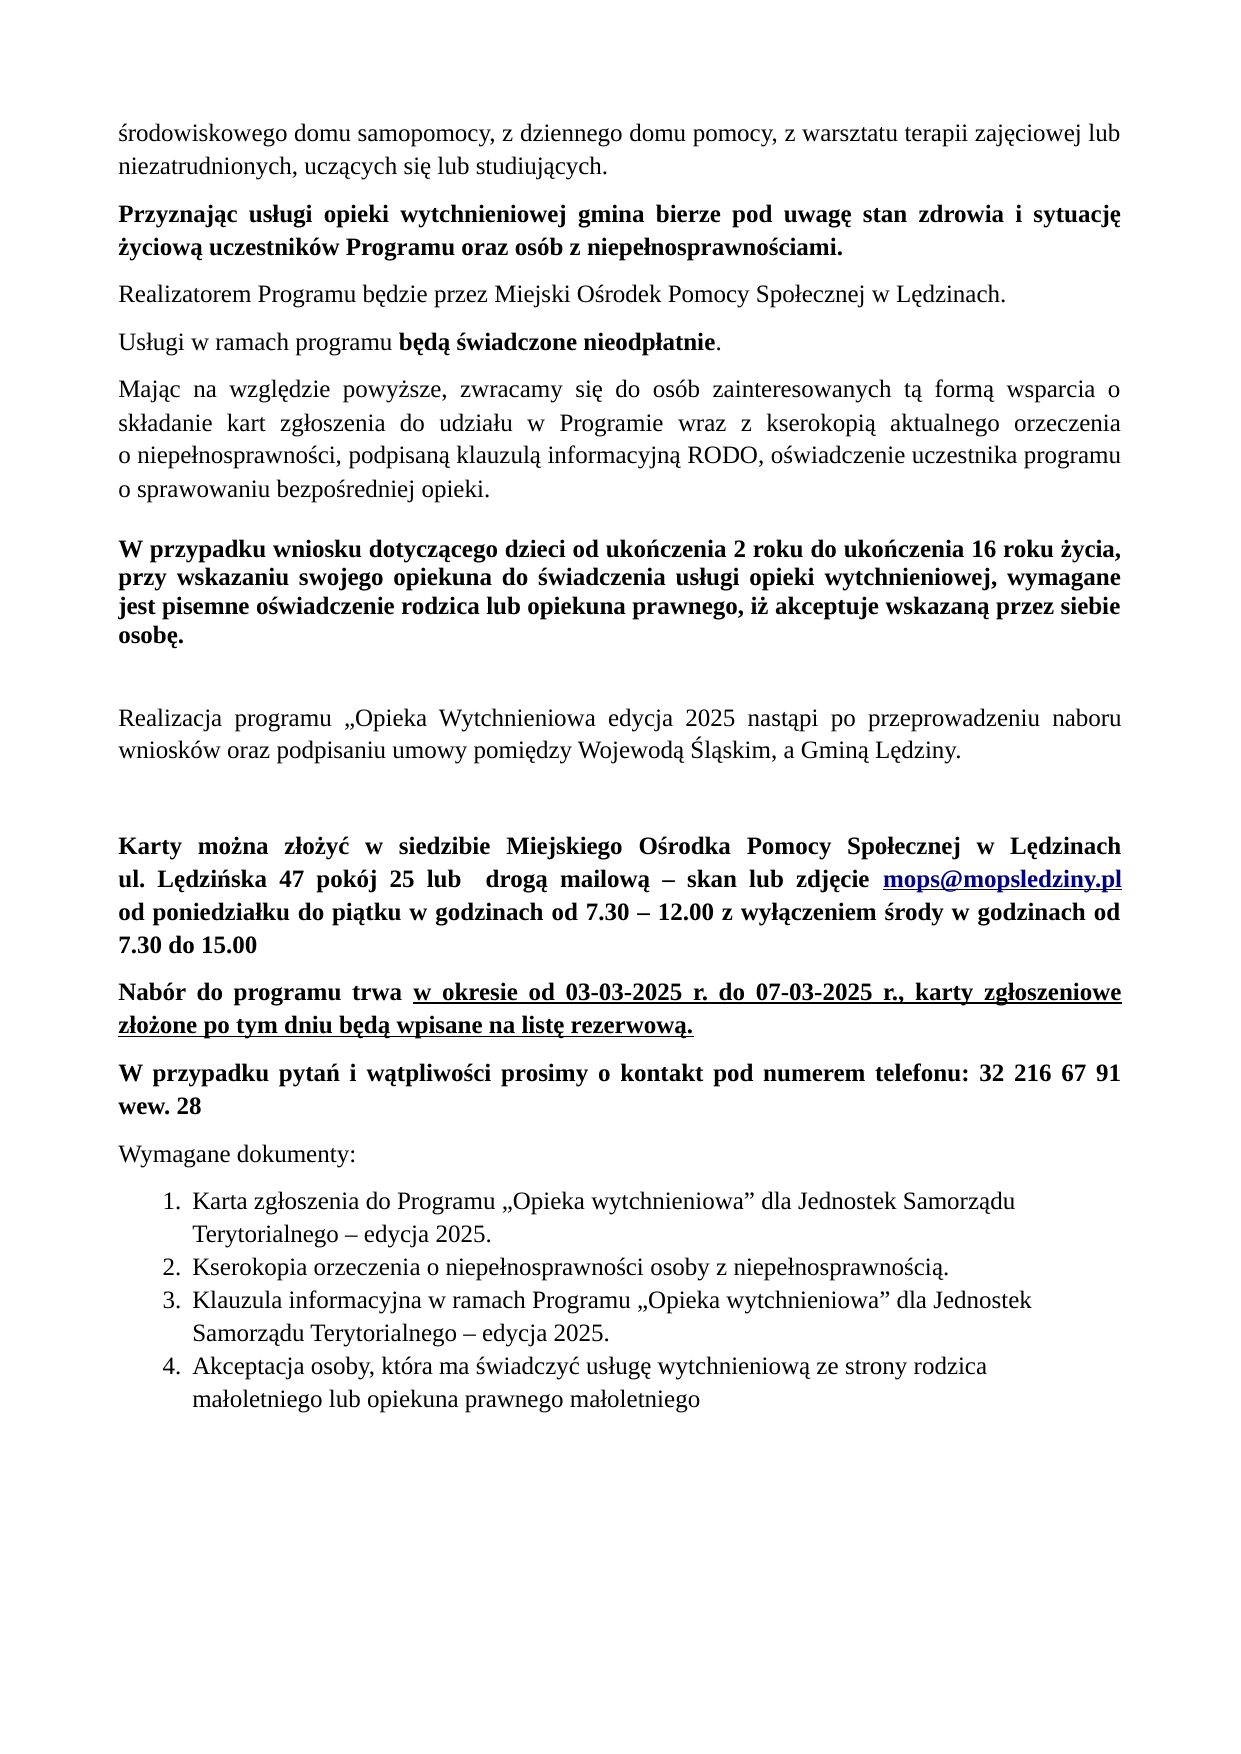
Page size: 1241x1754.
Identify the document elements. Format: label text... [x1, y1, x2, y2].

text Wymagane dokumenty: [118, 1139, 1122, 1167]
text Karty można złożyć w siedzibie Miejskiego Ośrodka Pomocy Społecznej w Lędzinach ul. Lędzińska 47 pokój 25 lub drogą mailową – skan lub zdjęcie mops@mopsledziny.pl od poniedziałku do piątku w godzinach od 7.30 – 12.00 z wyłączeniem środy w godzinach od 7.30 do 15.00 [118, 831, 1122, 959]
text Realizacja programu „Opieka Wytchnieniowa edycja 2025 nastąpi po przeprowadzeniu naboru wniosków oraz podpisaniu umowy pomiędzy Wojewodą Śląskim, a Gminą Lędziny. [118, 703, 1122, 764]
list Akceptacja osoby, która ma świadczyć usługę wytchnieniową ze strony rodzica małoletniego lub opiekuna prawnego małoletniego [162, 1351, 1122, 1413]
list Kserokopia orzeczenia o niepełnosprawności osoby z niepełnosprawnością. [162, 1252, 1122, 1281]
subtitle W przypadku wniosku dotyczącego dzieci od ukończenia 2 roku do ukończenia 16 roku życia, przy wskazaniu swojego opiekuna do świadczenia usługi opieki wytchnieniowej, wymagane jest pisemne oświadczenie rodzica lub opiekuna prawnego, iż akceptuje wskazaną przez siebie osobę. [118, 534, 1122, 649]
text Realizatorem Programu będzie przez Miejski Ośrodek Pomocy Społecznej w Lędzinach. [118, 279, 1122, 308]
text środowiskowego domu samopomocy, z dziennego domu pomocy, z warsztatu terapii zajęciowej lub niezatrudnionych, uczących się lub studiujących. [118, 118, 1122, 180]
list Klauzula informacyjna w ramach Programu „Opieka wytchnieniowa” dla Jednostek Samorządu Terytorialnego – edycja 2025. [162, 1285, 1122, 1347]
text Mając na względzie powyższe, zwracamy się do osób zainteresowanych tą formą wsparcia o składanie kart zgłoszenia do udziału w Programie wraz z kserokopią aktualnego orzeczenia o niepełnosprawności, podpisaną klauzulą informacyjną RODO, oświadczenie uczestnika programu o sprawowaniu bezpośredniej opieki. [118, 374, 1122, 502]
text Nabór do programu trwa w okresie od 03-03-2025 r. do 07-03-2025 r., karty zgłoszeniowe złożone po tym dniu będą wpisane na listę rezerwową. [118, 977, 1122, 1039]
text W przypadku pytań i wątpliwości prosimy o kontakt pod numerem telefonu: 32 216 67 91 wew. 28 [118, 1058, 1122, 1120]
text Usługi w ramach programu będą świadczone nieodpłatnie. [118, 327, 1122, 356]
list Karta zgłoszenia do Programu „Opieka wytchnieniowa” dla Jednostek Samorządu Terytorialnego – edycja 2025. [162, 1186, 1122, 1248]
text Przyznając usługi opieki wytchnieniowej gmina bierze pod uwagę stan zdrowia i sytuację życiową uczestników Programu oraz osób z niepełnosprawnościami. [118, 199, 1122, 261]
